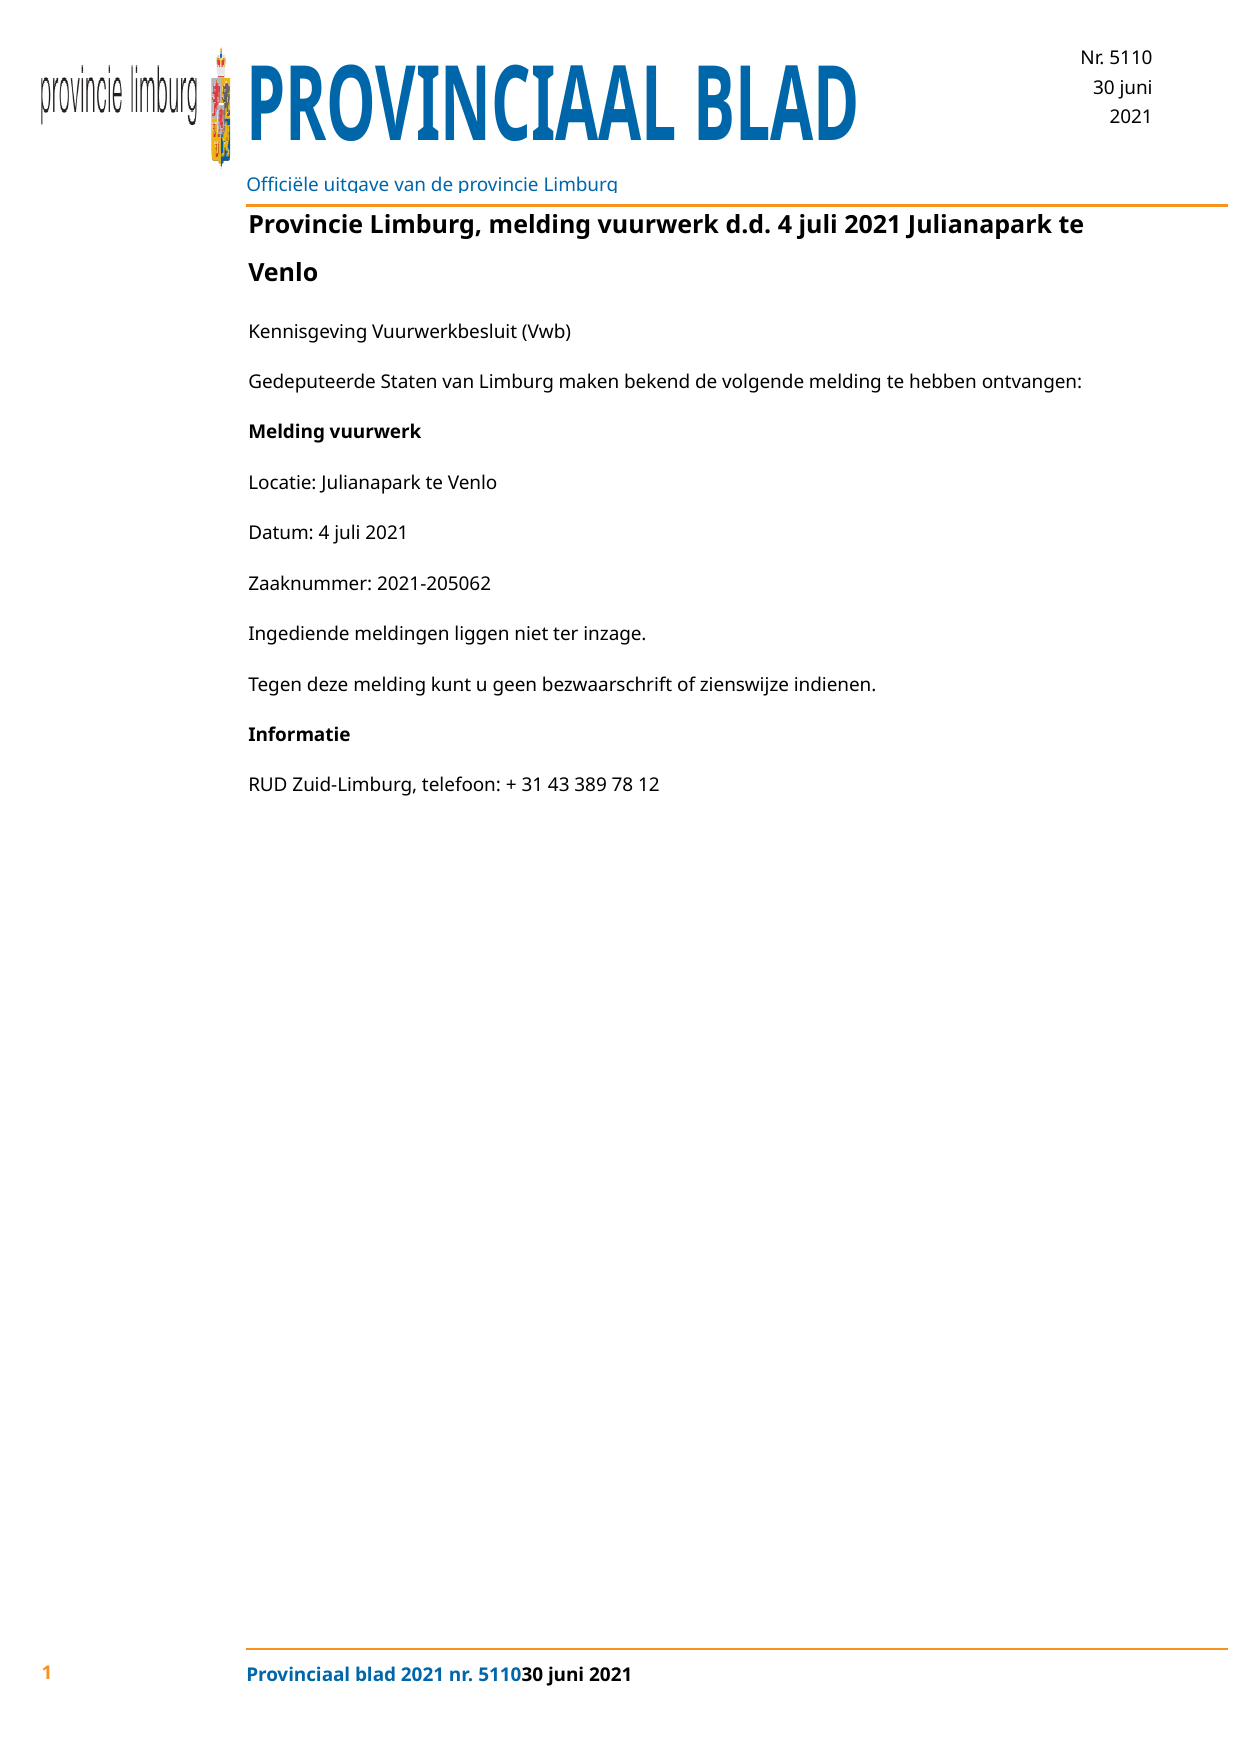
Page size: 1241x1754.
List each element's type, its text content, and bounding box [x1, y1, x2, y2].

text Zaaknummer: 2021-205062 [248, 570, 1152, 596]
text Informatie [248, 721, 1152, 747]
text Datum: 4 juli 2021 [248, 519, 1152, 545]
picture [41, 47, 231, 172]
text Ingediende meldingen liggen niet ter inzage. [248, 620, 1152, 646]
text Kennisgeving Vuurwerkbesluit (Vwb) [248, 318, 1152, 344]
text Provincie Limburg, melding vuurwerk d.d. 4 juli 2021 Julianapark te Venlo [248, 207, 1152, 288]
text Locatie: Julianapark te Venlo [248, 469, 1152, 495]
text RUD Zuid-Limburg, telefoon: + 31 43 389 78 12 [248, 772, 1152, 797]
text Melding vuurwerk [248, 419, 1152, 444]
text Tegen deze melding kunt u geen bezwaarschrift of zienswijze indienen. [248, 671, 1152, 697]
text Gedeputeerde Staten van Limburg maken bekend de volgende melding te hebben ontvangen: [248, 368, 1152, 394]
